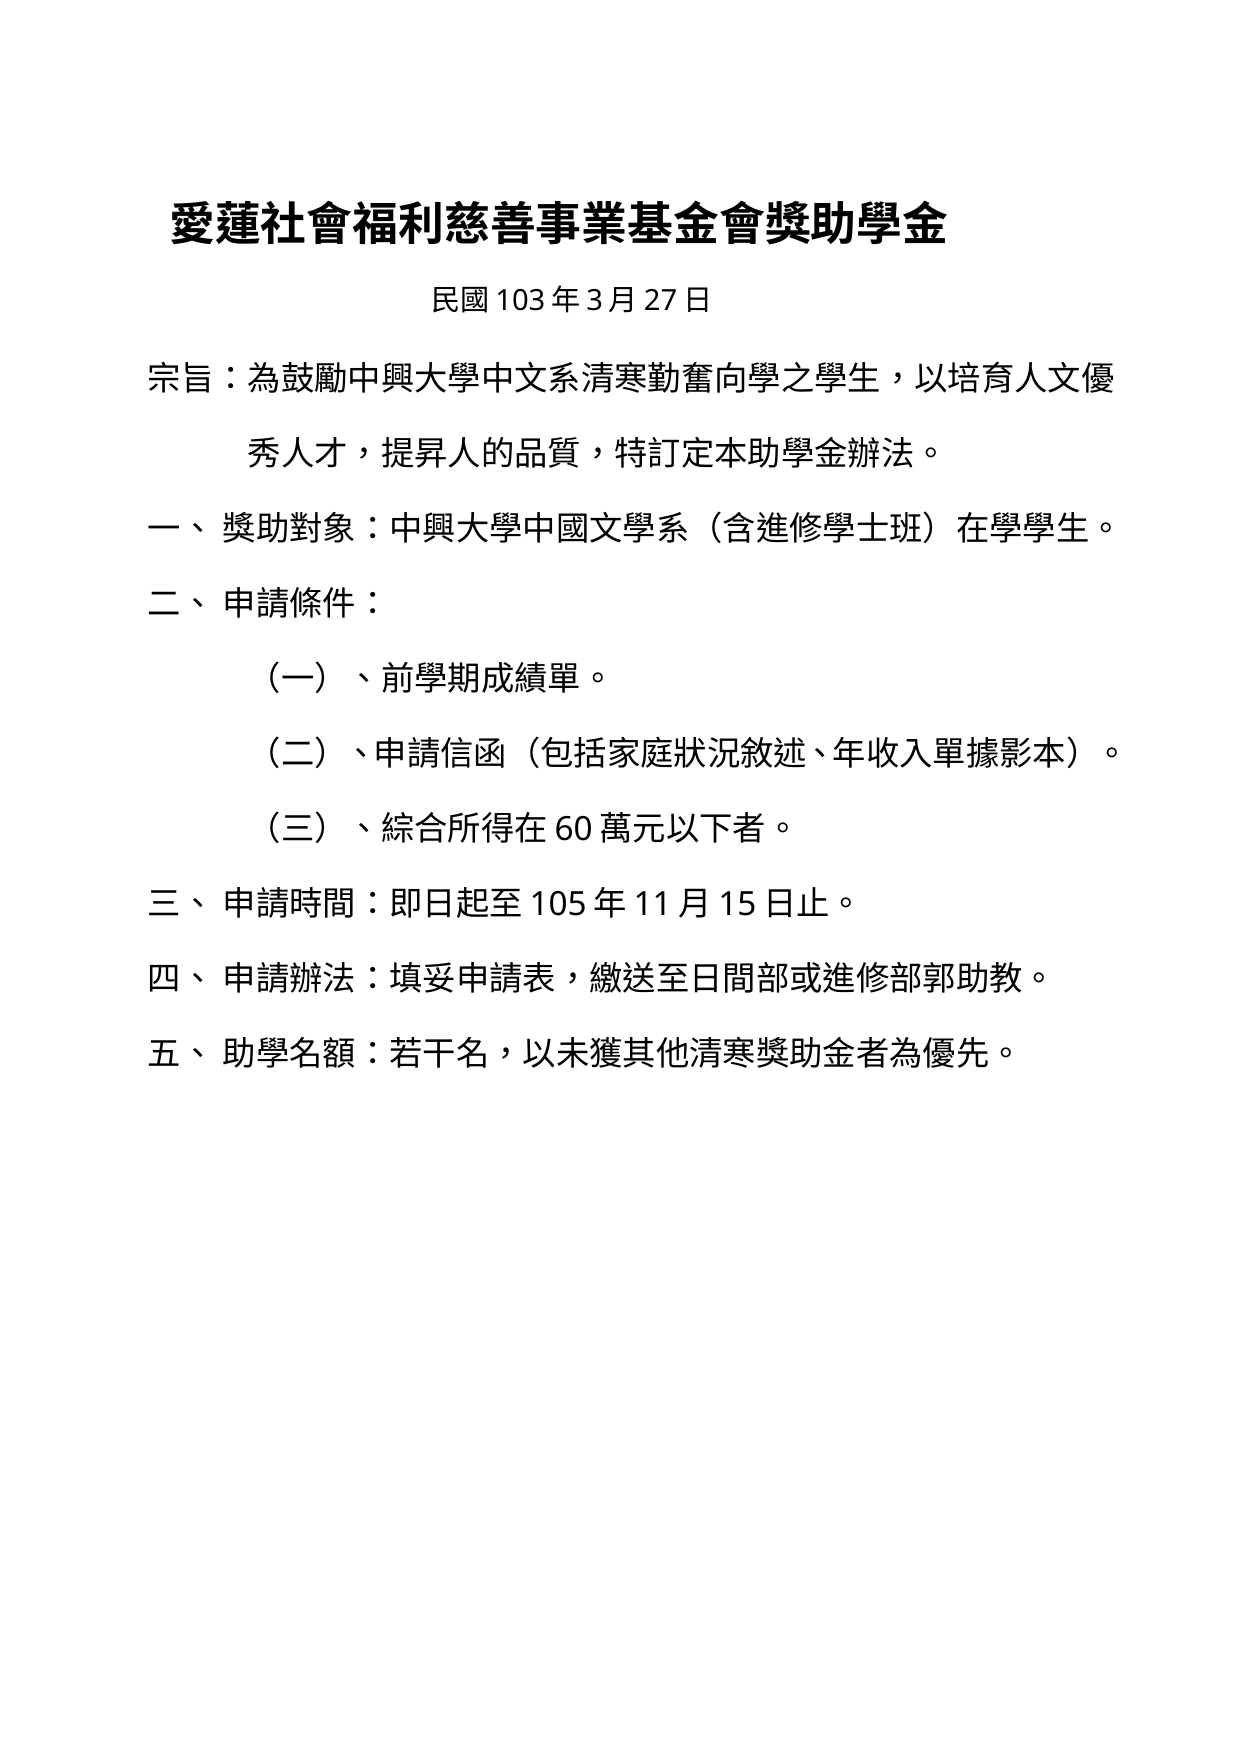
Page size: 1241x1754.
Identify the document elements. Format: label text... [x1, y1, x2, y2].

text （一）、前學期成績單。 [148, 638, 1125, 713]
list 申請條件： [148, 563, 1125, 638]
text 愛蓮社會福利慈善事業基金會獎助學金 [110, 183, 1125, 258]
text 民國103年3月27日 [148, 277, 1125, 319]
list 申請時間：即日起至105年11月15日止。 [148, 863, 1125, 938]
text （二）、申請信函（包括家庭狀況敘述、年收入單據影本）。 [148, 713, 1125, 788]
text 宗旨：為鼓勵中興大學中文系清寒勤奮向學之學生，以培育人文優秀人才，提昇人的品質，特訂定本助學金辦法。 [148, 338, 1125, 488]
text （三）、綜合所得在60萬元以下者。 [148, 788, 1125, 863]
list 獎助對象：中興大學中國文學系（含進修學士班）在學學生。 [148, 488, 1125, 563]
list 助學名額：若干名，以未獲其他清寒獎助金者為優先。 [148, 1013, 1125, 1088]
list 申請辦法：填妥申請表，繳送至日間部或進修部郭助教。 [148, 938, 1125, 1013]
